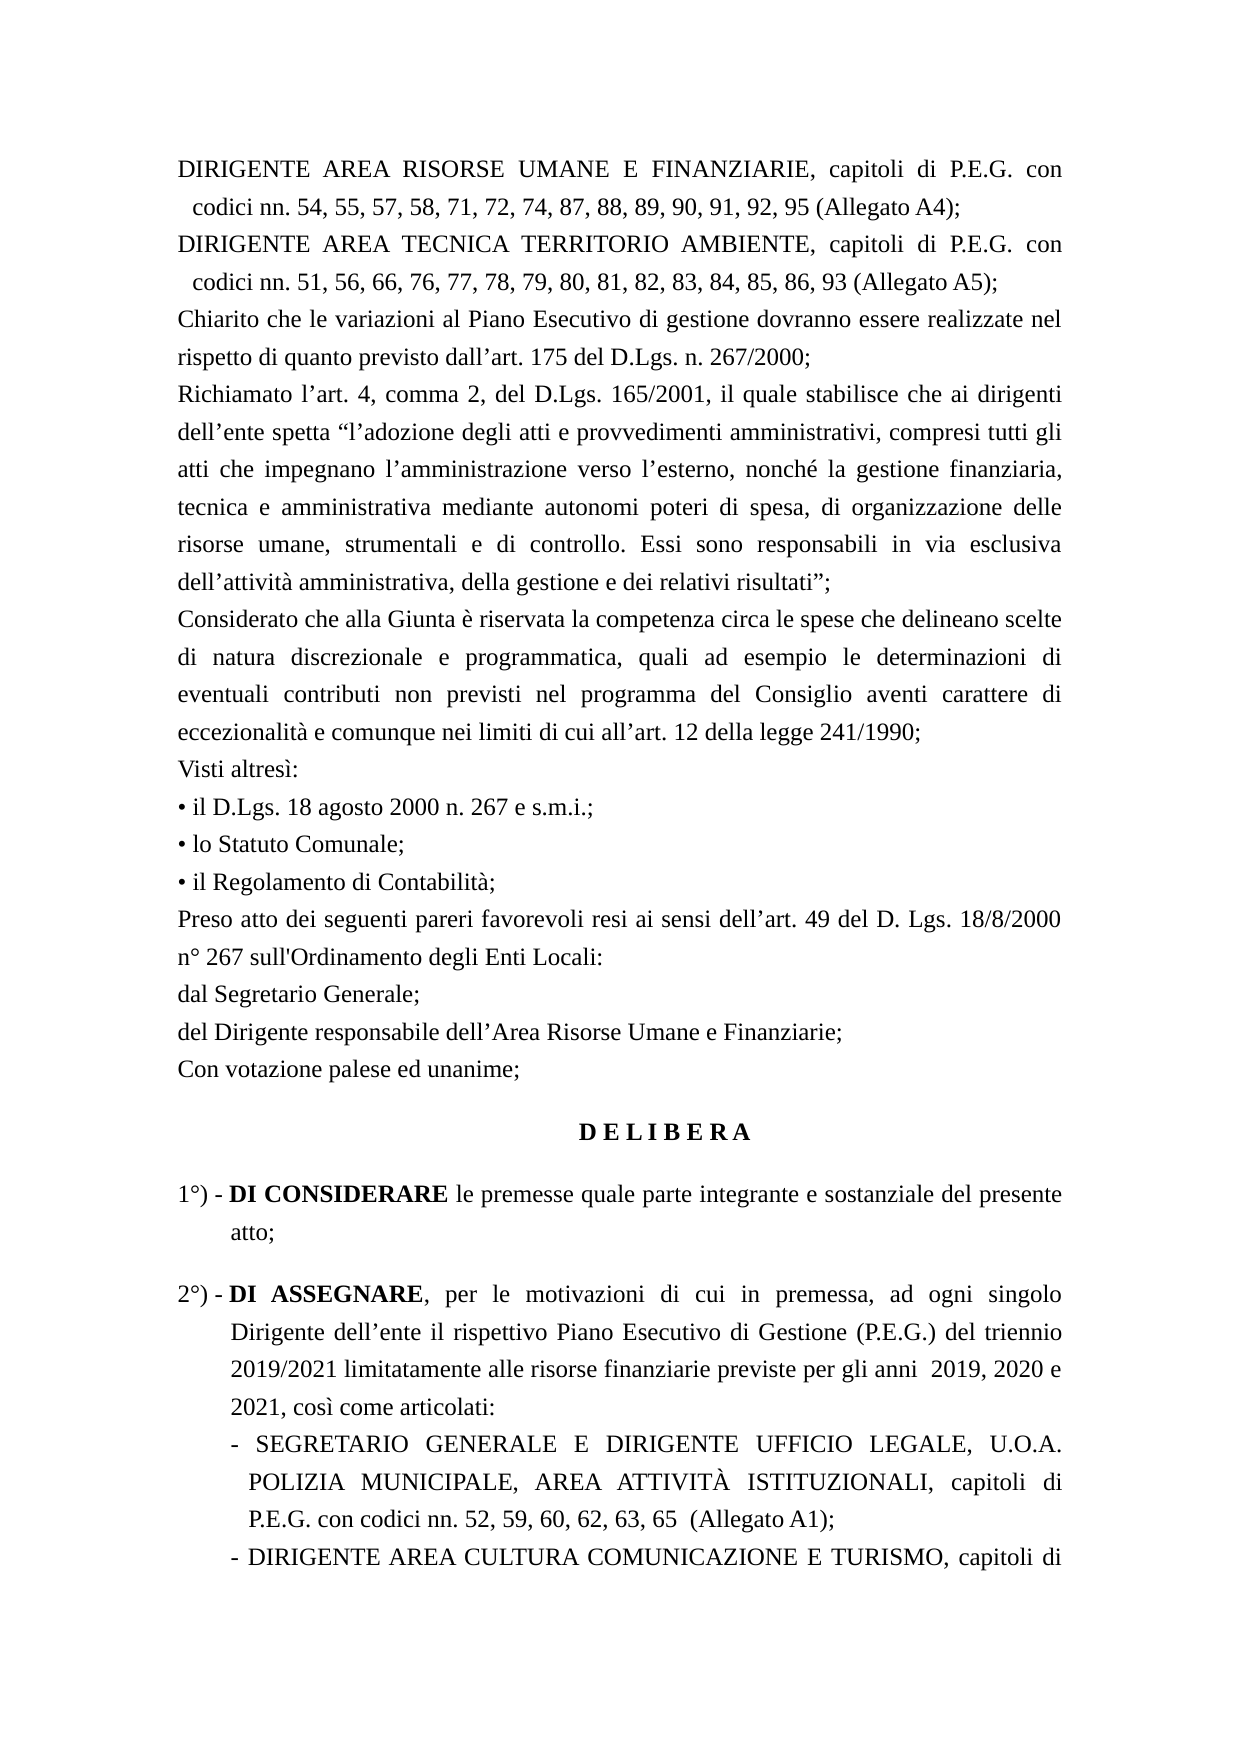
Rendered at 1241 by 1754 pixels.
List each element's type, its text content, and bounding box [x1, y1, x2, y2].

text • lo Statuto Comunale; [177, 823, 1063, 860]
text DIRIGENTE AREA RISORSE UMANE E FINANZIARIE, capitoli di P.E.G. con codici nn. 54, 55, 57, 58, 71, 72, 74, 87, 88, 89, 90, 91, 92, 95 (Allegato A4); [177, 148, 1063, 223]
text Preso atto dei seguenti pareri favorevoli resi ai sensi dell’art. 49 del D. Lgs. 18/8/2000 n° 267 sull'Ordinamento degli Enti Locali: [177, 898, 1063, 973]
text Visti altresì: [177, 748, 1063, 785]
text Richiamato l’art. 4, comma 2, del D.Lgs. 165/2001, il quale stabilisce che ai dirigenti dell’ente spetta “l’adozione degli atti e provvedimenti amministrativi, compresi tutti gli atti che impegnano l’amministrazione verso l’esterno, nonché la gestione finanziaria, tecnica e amministrativa mediante autonomi poteri di spesa, di organizzazione delle risorse umane, strumentali e di controllo. Essi sono responsabili in via esclusiva dell’attività amministrativa, della gestione e dei relativi risultati”; [177, 373, 1063, 598]
text - DIRIGENTE AREA CULTURA COMUNICAZIONE E TURISMO, capitoli di [230, 1535, 1063, 1573]
text dal Segretario Generale; [177, 973, 1063, 1010]
text D E L I B E R A [177, 1110, 1063, 1148]
text Chiarito che le variazioni al Piano Esecutivo di gestione dovranno essere realizzate nel rispetto di quanto previsto dall’art. 175 del D.Lgs. n. 267/2000; [177, 298, 1063, 373]
text - SEGRETARIO GENERALE E DIRIGENTE UFFICIO LEGALE, U.O.A. POLIZIA MUNICIPALE, AREA ATTIVITÀ ISTITUZIONALI, capitoli di P.E.G. con codici nn. 52, 59, 60, 62, 63, 65 (Allegato A1); [230, 1423, 1063, 1535]
text 1°) - DI CONSIDERARE le premesse quale parte integrante e sostanziale del presente atto; [177, 1173, 1063, 1248]
text Con votazione palese ed unanime; [177, 1048, 1063, 1085]
text 2°) - DI ASSEGNARE, per le motivazioni di cui in premessa, ad ogni singolo Dirigente dell’ente il rispettivo Piano Esecutivo di Gestione (P.E.G.) del triennio 2019/2021 limitatamente alle risorse finanziarie previste per gli anni 2019, 2020 e 2021, così come articolati: [177, 1273, 1063, 1423]
text Considerato che alla Giunta è riservata la competenza circa le spese che delineano scelte di natura discrezionale e programmatica, quali ad esempio le determinazioni di eventuali contributi non previsti nel programma del Consiglio aventi carattere di eccezionalità e comunque nei limiti di cui all’art. 12 della legge 241/1990; [177, 598, 1063, 748]
text • il Regolamento di Contabilità; [177, 860, 1063, 898]
text DIRIGENTE AREA TECNICA TERRITORIO AMBIENTE, capitoli di P.E.G. con codici nn. 51, 56, 66, 76, 77, 78, 79, 80, 81, 82, 83, 84, 85, 86, 93 (Allegato A5); [177, 223, 1063, 298]
text del Dirigente responsabile dell’Area Risorse Umane e Finanziarie; [177, 1010, 1063, 1048]
text • il D.Lgs. 18 agosto 2000 n. 267 e s.m.i.; [177, 785, 1063, 823]
